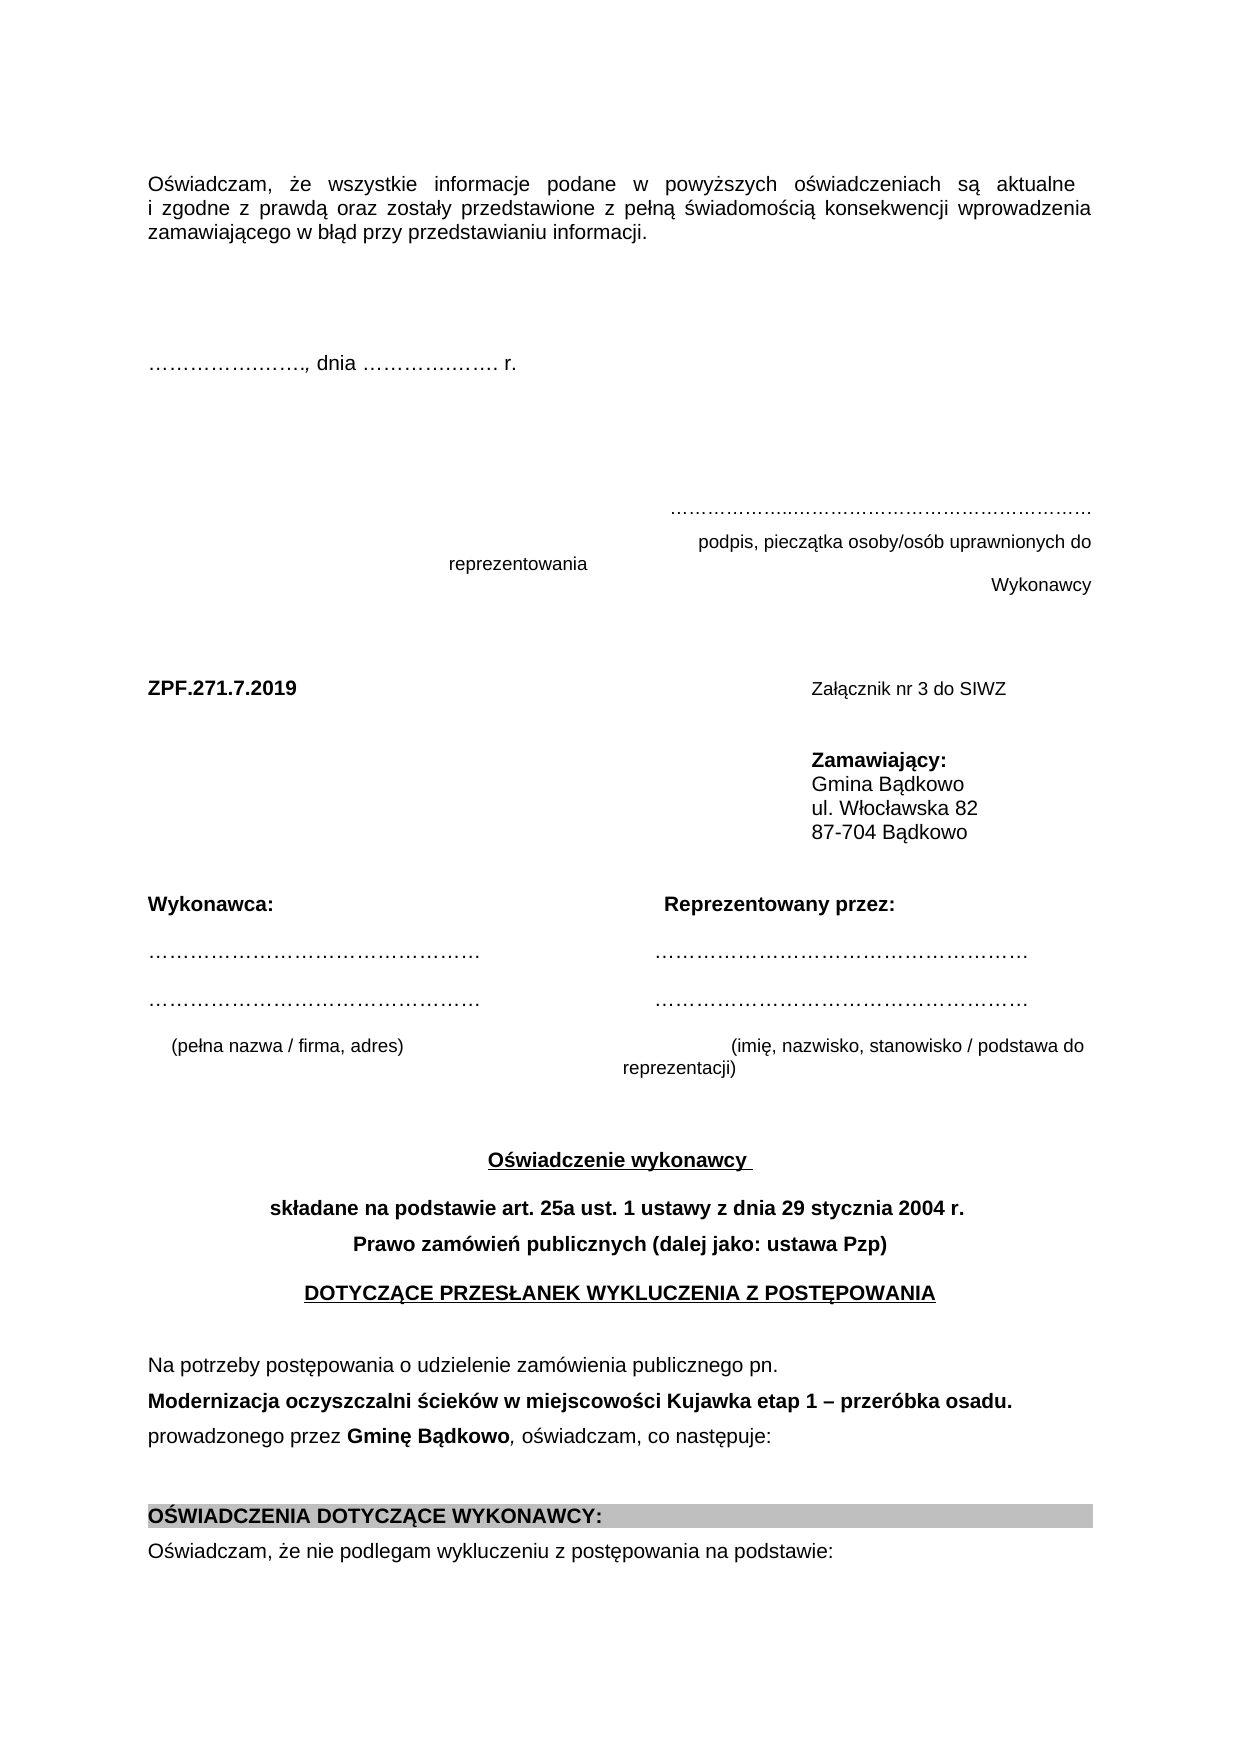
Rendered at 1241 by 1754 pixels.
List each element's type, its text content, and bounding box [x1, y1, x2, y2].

text ZPF.271.7.2019 Załącznik nr 3 do SIWZ [148, 676, 1093, 700]
text OŚWIADCZENIA DOTYCZĄCE WYKONAWCY: [148, 1504, 1093, 1528]
text Oświadczam, że nie podlegam wykluczeniu z postępowania na podstawie: [148, 1539, 1093, 1563]
text Prawo zamówień publicznych (dalej jako: ustawa Pzp) [148, 1232, 1093, 1256]
text ………………..………………………………………… [148, 495, 1093, 519]
text Modernizacja oczyszczalni ścieków w miejscowości Kujawka etap 1 – przeróbka osadu. [148, 1388, 1093, 1412]
text …………….……., dnia ………….……. r. [148, 351, 1093, 375]
text prowadzonego przez Gminę Bądkowo, oświadczam, co następuje: [148, 1424, 1093, 1490]
text Na potrzeby postępowania o udzielenie zamówienia publicznego pn. [148, 1352, 1093, 1376]
text ………………………………………… ……………………………………………… ………………………………………… ……………………………………………… [148, 939, 1085, 1011]
text podpis, pieczątka osoby/osób uprawnionych do reprezentowania Wykonawcy [148, 531, 1093, 596]
text (pełna nazwa / firma, adres) (imię, nazwisko, stanowisko / podstawa do reprezentacji) [148, 1035, 1085, 1100]
text składane na podstawie art. 25a ust. 1 ustawy z dnia 29 stycznia 2004 r. [148, 1196, 1093, 1220]
text Oświadczenie wykonawcy [148, 1148, 1093, 1172]
text DOTYCZĄCE PRZESŁANEK WYKLUCZENIA Z POSTĘPOWANIA [148, 1281, 1093, 1304]
text Oświadczam, że wszystkie informacje podane w powyższych oświadczeniach są aktualne i zgodne z prawdą oraz zostały przedstawione z pełną świadomością konsekwencji wprowadzenia zamawiającego w błąd przy przedstawianiu informacji. [148, 148, 1093, 243]
text Zamawiający: Gmina Bądkowo ul. Włocławska 82 87-704 Bądkowo [811, 748, 1093, 843]
text Wykonawca: Reprezentowany przez: [148, 891, 1093, 915]
